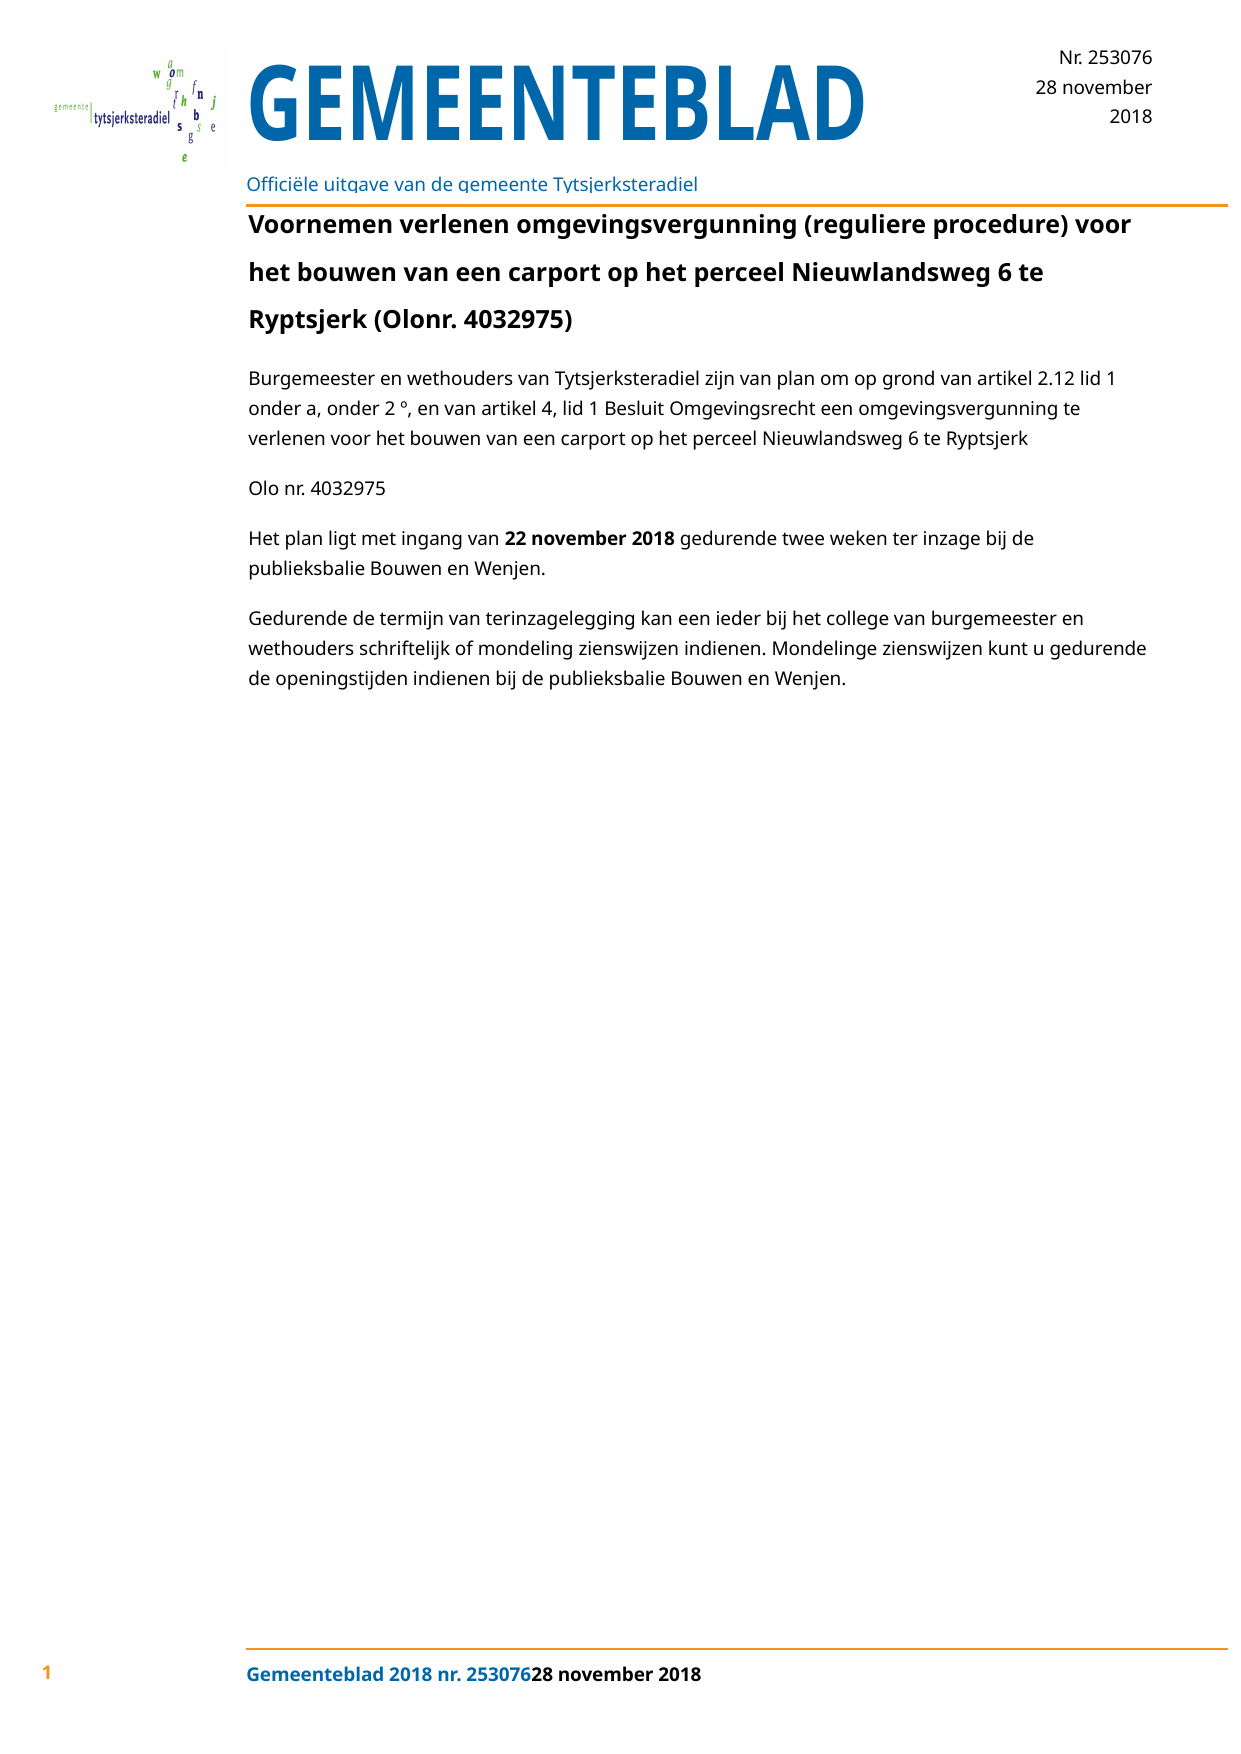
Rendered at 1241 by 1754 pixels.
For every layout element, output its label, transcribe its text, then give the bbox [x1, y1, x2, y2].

text Voornemen verlenen omgevingsvergunning (reguliere procedure) voor het bouwen van een carport op het perceel Nieuwlandsweg 6 te Ryptsjerk (Olonr. 4032975) [248, 207, 1152, 336]
text Gedurende de termijn van terinzagelegging kan een ieder bij het college van burgemeester en wethouders schriftelijk of mondeling zienswijzen indienen. Mondelinge zienswijzen kunt u gedurende de openingstijden indienen bij de publieksbalie Bouwen en Wenjen. [248, 606, 1152, 690]
text Het plan ligt met ingang van 22 november 2018 gedurende twee weken ter inzage bij de publieksbalie Bouwen en Wenjen. [248, 526, 1152, 581]
picture [41, 47, 231, 172]
text Burgemeester en wethouders van Tytsjerksteradiel zijn van plan om op grond van artikel 2.12 lid 1 onder a, onder 2 º, en van artikel 4, lid 1 Besluit Omgevingsrecht een omgevingsvergunning te verlenen voor het bouwen van een carport op het perceel Nieuwlandsweg 6 te Ryptsjerk [248, 366, 1152, 450]
text Olo nr. 4032975 [248, 475, 1152, 501]
